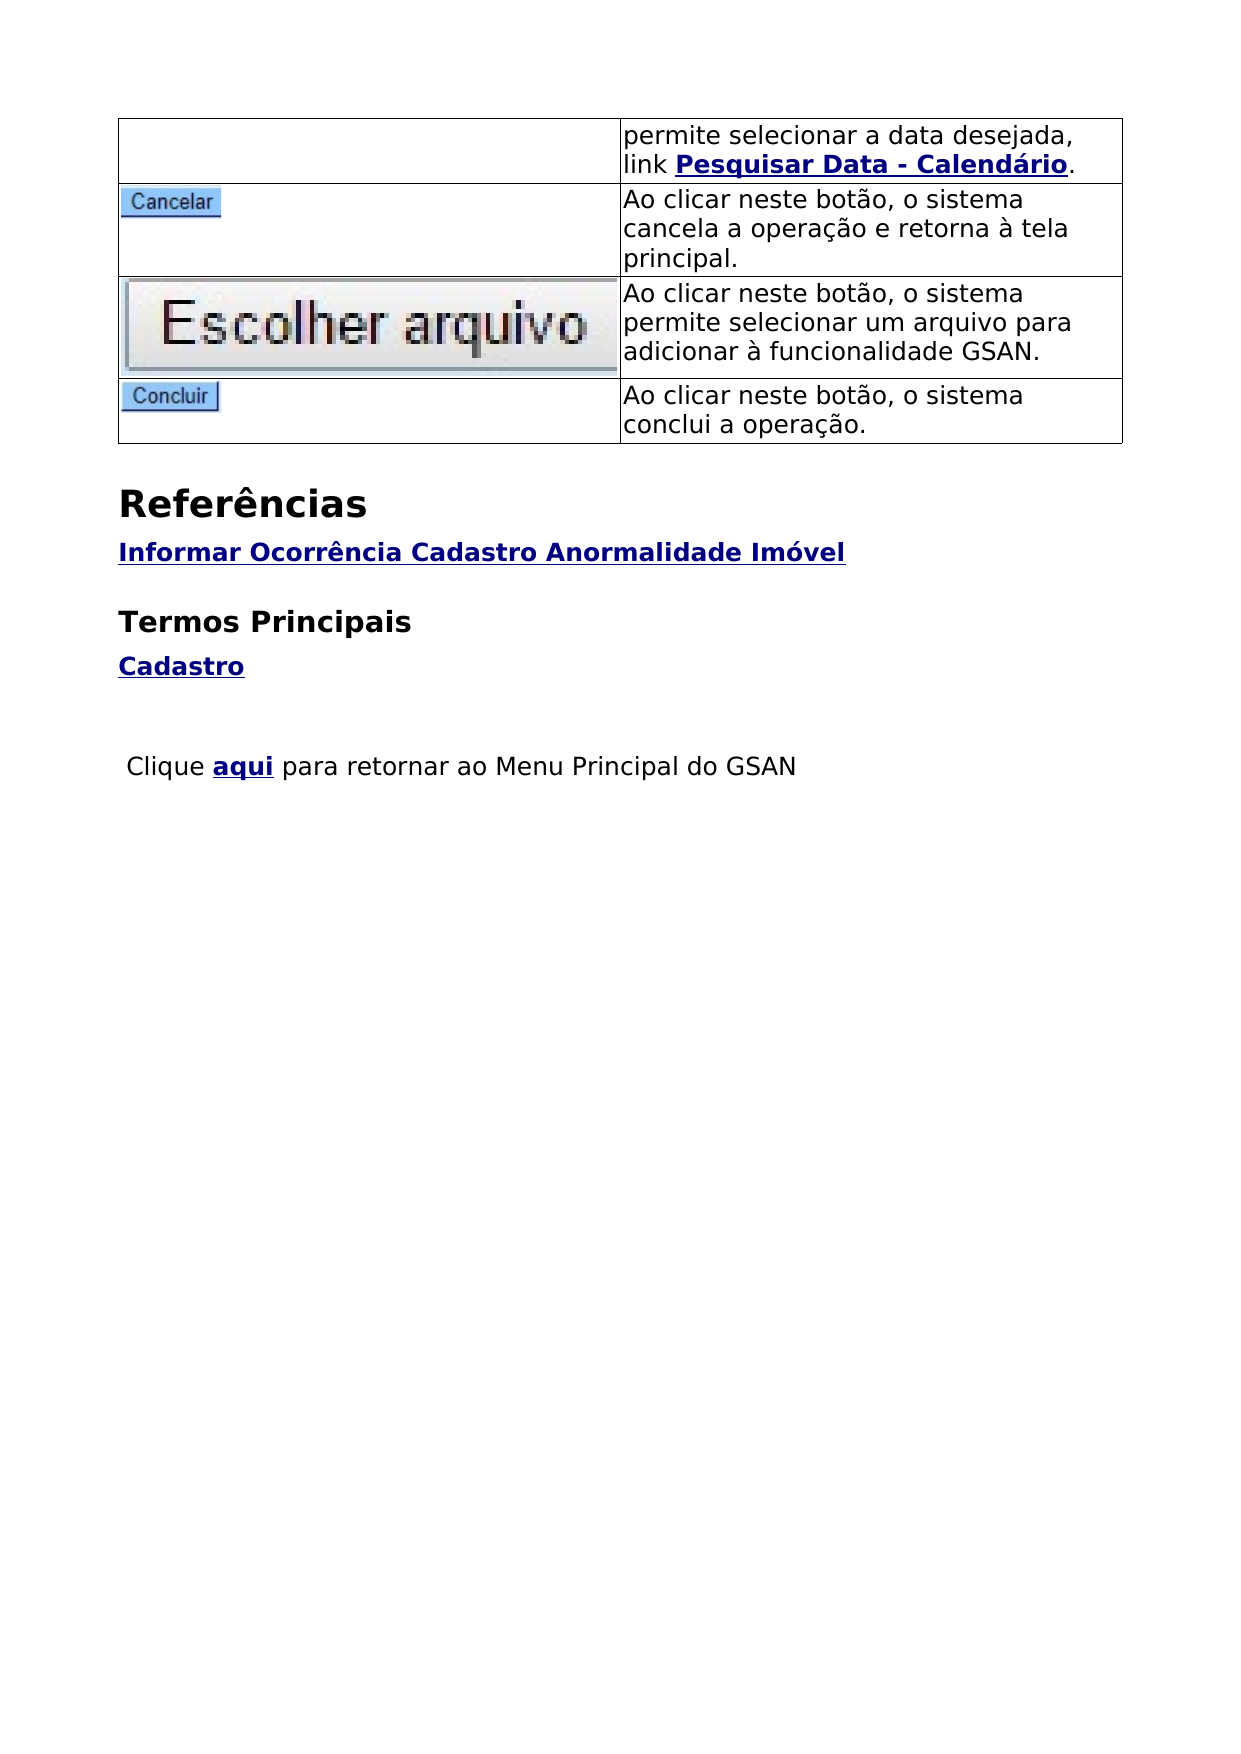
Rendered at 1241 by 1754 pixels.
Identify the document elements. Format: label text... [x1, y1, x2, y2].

subtitle Termos Principais [118, 605, 1122, 639]
table_cell Ao clicar neste botão, o sistema conclui a operação. [621, 379, 1122, 443]
text Cadastro [118, 652, 1122, 681]
table_cell Ao clicar neste botão, o sistema permite selecionar um arquivo para adicionar à funcionalidade GSAN. [621, 277, 1122, 378]
table_cell [119, 119, 620, 182]
text Clique aqui para retornar ao Menu Principal do GSAN [118, 693, 1122, 781]
table_cell [119, 184, 620, 276]
picture [121, 381, 222, 413]
subtitle Referências [118, 482, 1122, 526]
picture [121, 278, 618, 376]
table_cell permite selecionar a data desejada, link Pesquisar Data - Calendário. [621, 119, 1122, 182]
table_cell [119, 379, 620, 443]
table_cell Ao clicar neste botão, o sistema cancela a operação e retorna à tela principal. [621, 184, 1122, 276]
text Informar Ocorrência Cadastro Anormalidade Imóvel [118, 539, 1122, 568]
picture [121, 185, 222, 219]
